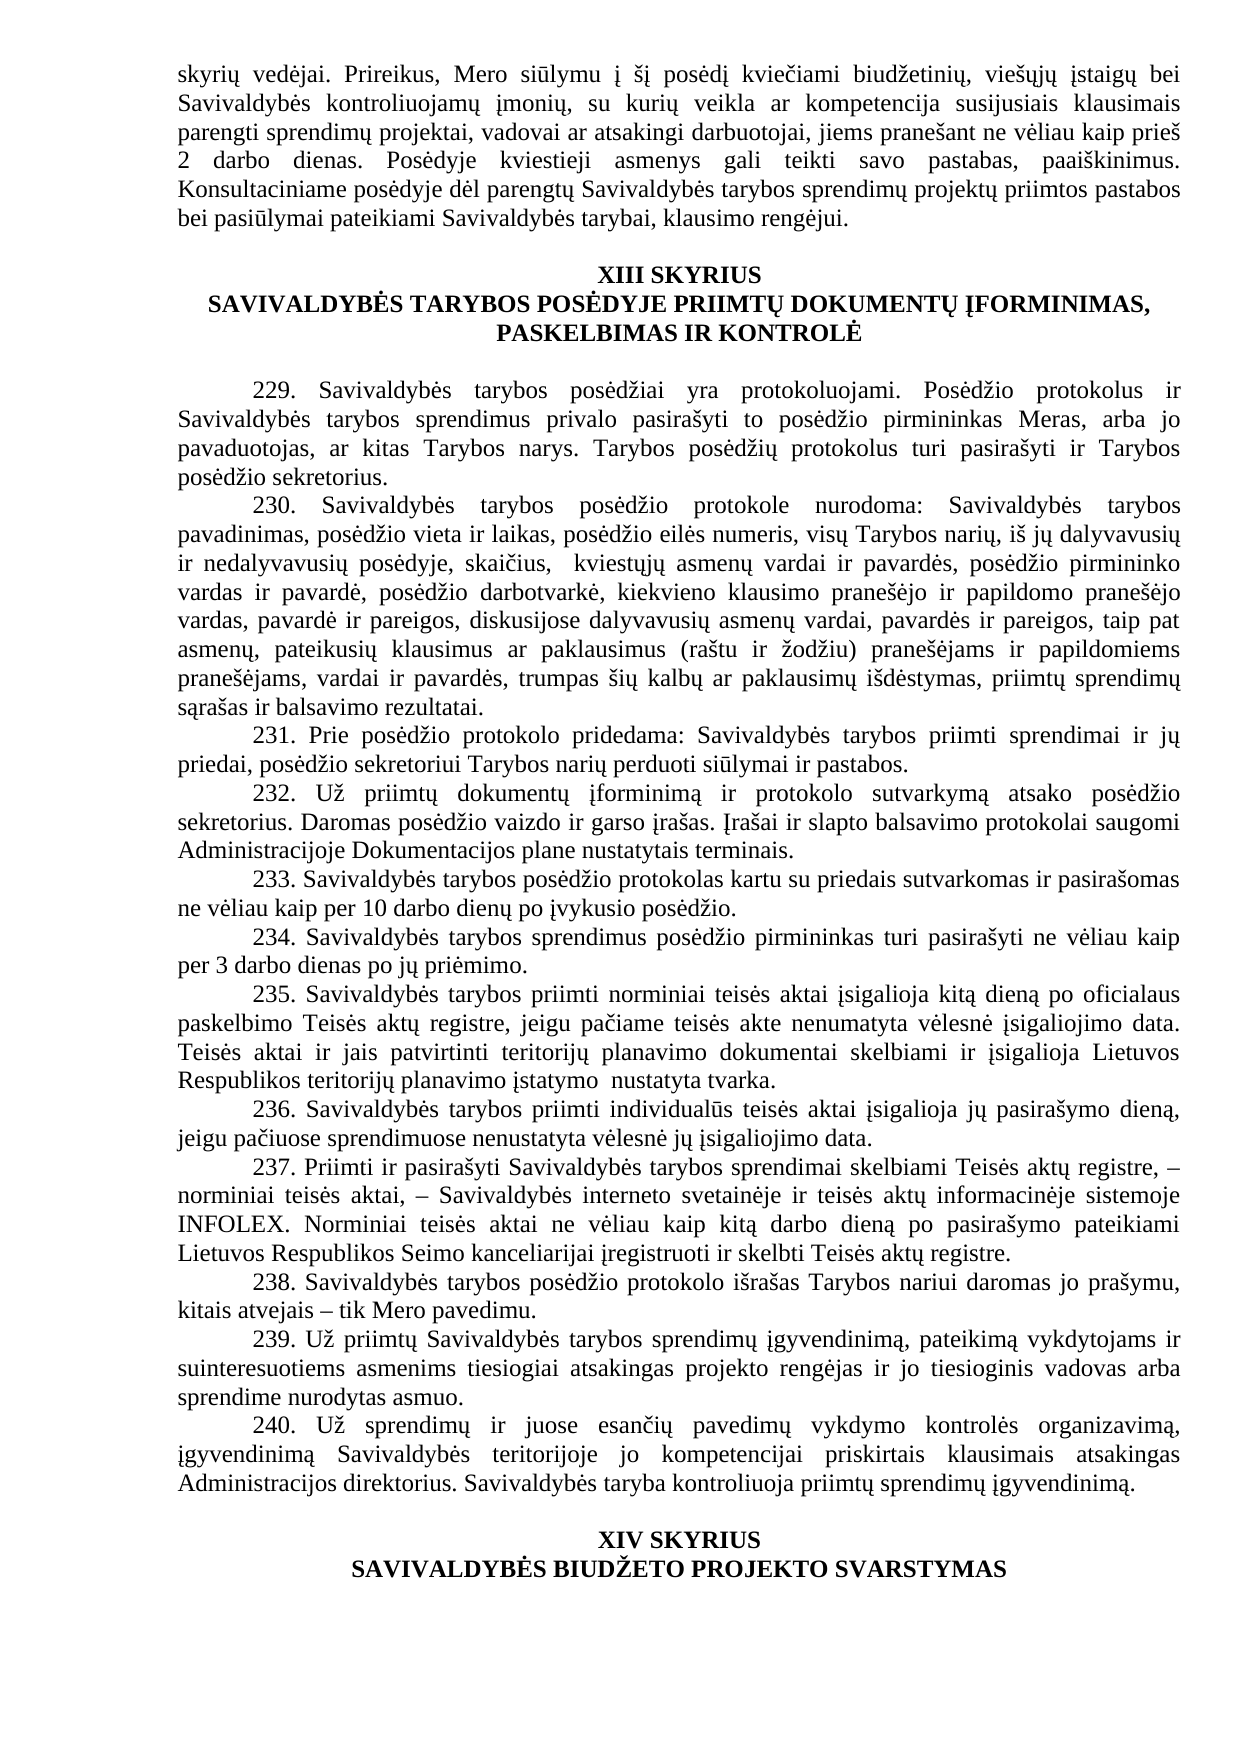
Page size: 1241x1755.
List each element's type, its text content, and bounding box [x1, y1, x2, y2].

text 234. Savivaldybės tarybos sprendimus posėdžio pirmininkas turi pasirašyti ne vėliau kaip per 3 darbo dienas po jų priėmimo. [177, 922, 1181, 979]
text XIII SKYRIUS [177, 260, 1181, 289]
text 235. Savivaldybės tarybos priimti norminiai teisės aktai įsigalioja kitą dieną po oficialaus paskelbimo Teisės aktų registre, jeigu pačiame teisės akte nenumatyta vėlesnė įsigaliojimo data. Teisės aktai ir jais patvirtinti teritorijų planavimo dokumentai skelbiami ir įsigalioja Lietuvos Respublikos teritorijų planavimo įstatymo nustatyta tvarka. [177, 979, 1181, 1094]
text SAVIVALDYBĖS TARYBOS POSĖDYJE PRIIMTŲ DOKUMENTŲ ĮFORMINIMAS, PASKELBIMAS IR KONTROLĖ [177, 289, 1181, 347]
text 233. Savivaldybės tarybos posėdžio protokolas kartu su priedais sutvarkomas ir pasirašomas ne vėliau kaip per 10 darbo dienų po įvykusio posėdžio. [177, 864, 1181, 922]
text 231. Prie posėdžio protokolo pridedama: Savivaldybės tarybos priimti sprendimai ir jų priedai, posėdžio sekretoriui Tarybos narių perduoti siūlymai ir pastabos. [177, 720, 1181, 778]
text 232. Už priimtų dokumentų įforminimą ir protokolo sutvarkymą atsako posėdžio sekretorius. Daromas posėdžio vaizdo ir garso įrašas. Įrašai ir slapto balsavimo protokolai saugomi Administracijoje Dokumentacijos plane nustatytais terminais. [177, 778, 1181, 864]
text skyrių vedėjai. Prireikus, Mero siūlymu į šį posėdį kviečiami biudžetinių, viešųjų įstaigų bei Savivaldybės kontroliuojamų įmonių, su kurių veikla ar kompetencija susijusiais klausimais parengti sprendimų projektai, vadovai ar atsakingi darbuotojai, jiems pranešant ne vėliau kaip prieš 2 darbo dienas. Posėdyje kviestieji asmenys gali teikti savo pastabas, paaiškinimus. Konsultaciniame posėdyje dėl parengtų Savivaldybės tarybos sprendimų projektų priimtos pastabos bei pasiūlymai pateikiami Savivaldybės tarybai, klausimo rengėjui. [177, 59, 1181, 232]
text 230. Savivaldybės tarybos posėdžio protokole nurodoma: Savivaldybės tarybos pavadinimas, posėdžio vieta ir laikas, posėdžio eilės numeris, visų Tarybos narių, iš jų dalyvavusių ir nedalyvavusių posėdyje, skaičius, kviestųjų asmenų vardai ir pavardės, posėdžio pirmininko vardas ir pavardė, posėdžio darbotvarkė, kiekvieno klausimo pranešėjo ir papildomo pranešėjo vardas, pavardė ir pareigos, diskusijose dalyvavusių asmenų vardai, pavardės ir pareigos, taip pat asmenų, pateikusių klausimus ar paklausimus (raštu ir žodžiu) pranešėjams ir papildomiems pranešėjams, vardai ir pavardės, trumpas šių kalbų ar paklausimų išdėstymas, priimtų sprendimų sąrašas ir balsavimo rezultatai. [177, 490, 1181, 720]
text 237. Priimti ir pasirašyti Savivaldybės tarybos sprendimai skelbiami Teisės aktų registre, – norminiai teisės aktai, – Savivaldybės interneto svetainėje ir teisės aktų informacinėje sistemoje INFOLEX. Norminiai teisės aktai ne vėliau kaip kitą darbo dieną po pasirašymo pateikiami Lietuvos Respublikos Seimo kanceliarijai įregistruoti ir skelbti Teisės aktų registre. [177, 1152, 1181, 1267]
text 236. Savivaldybės tarybos priimti individualūs teisės aktai įsigalioja jų pasirašymo dieną, jeigu pačiuose sprendimuose nenustatyta vėlesnė jų įsigaliojimo data. [177, 1094, 1181, 1152]
text SAVIVALDYBĖS BIUDŽETO PROJEKTO SVARSTYMAS [177, 1554, 1181, 1583]
text 240. Už sprendimų ir juose esančių pavedimų vykdymo kontrolės organizavimą, įgyvendinimą Savivaldybės teritorijoje jo kompetencijai priskirtais klausimais atsakingas Administracijos direktorius. Savivaldybės taryba kontroliuoja priimtų sprendimų įgyvendinimą. [177, 1410, 1181, 1497]
text 239. Už priimtų Savivaldybės tarybos sprendimų įgyvendinimą, pateikimą vykdytojams ir suinteresuotiems asmenims tiesiogiai atsakingas projekto rengėjas ir jo tiesioginis vadovas arba sprendime nurodytas asmuo. [177, 1324, 1181, 1410]
text XIV SKYRIUS [177, 1525, 1181, 1554]
text 238. Savivaldybės tarybos posėdžio protokolo išrašas Tarybos nariui daromas jo prašymu, kitais atvejais – tik Mero pavedimu. [177, 1267, 1181, 1324]
text 229. Savivaldybės tarybos posėdžiai yra protokoluojami. Posėdžio protokolus ir Savivaldybės tarybos sprendimus privalo pasirašyti to posėdžio pirmininkas Meras, arba jo pavaduotojas, ar kitas Tarybos narys. Tarybos posėdžių protokolus turi pasirašyti ir Tarybos posėdžio sekretorius. [177, 375, 1181, 490]
